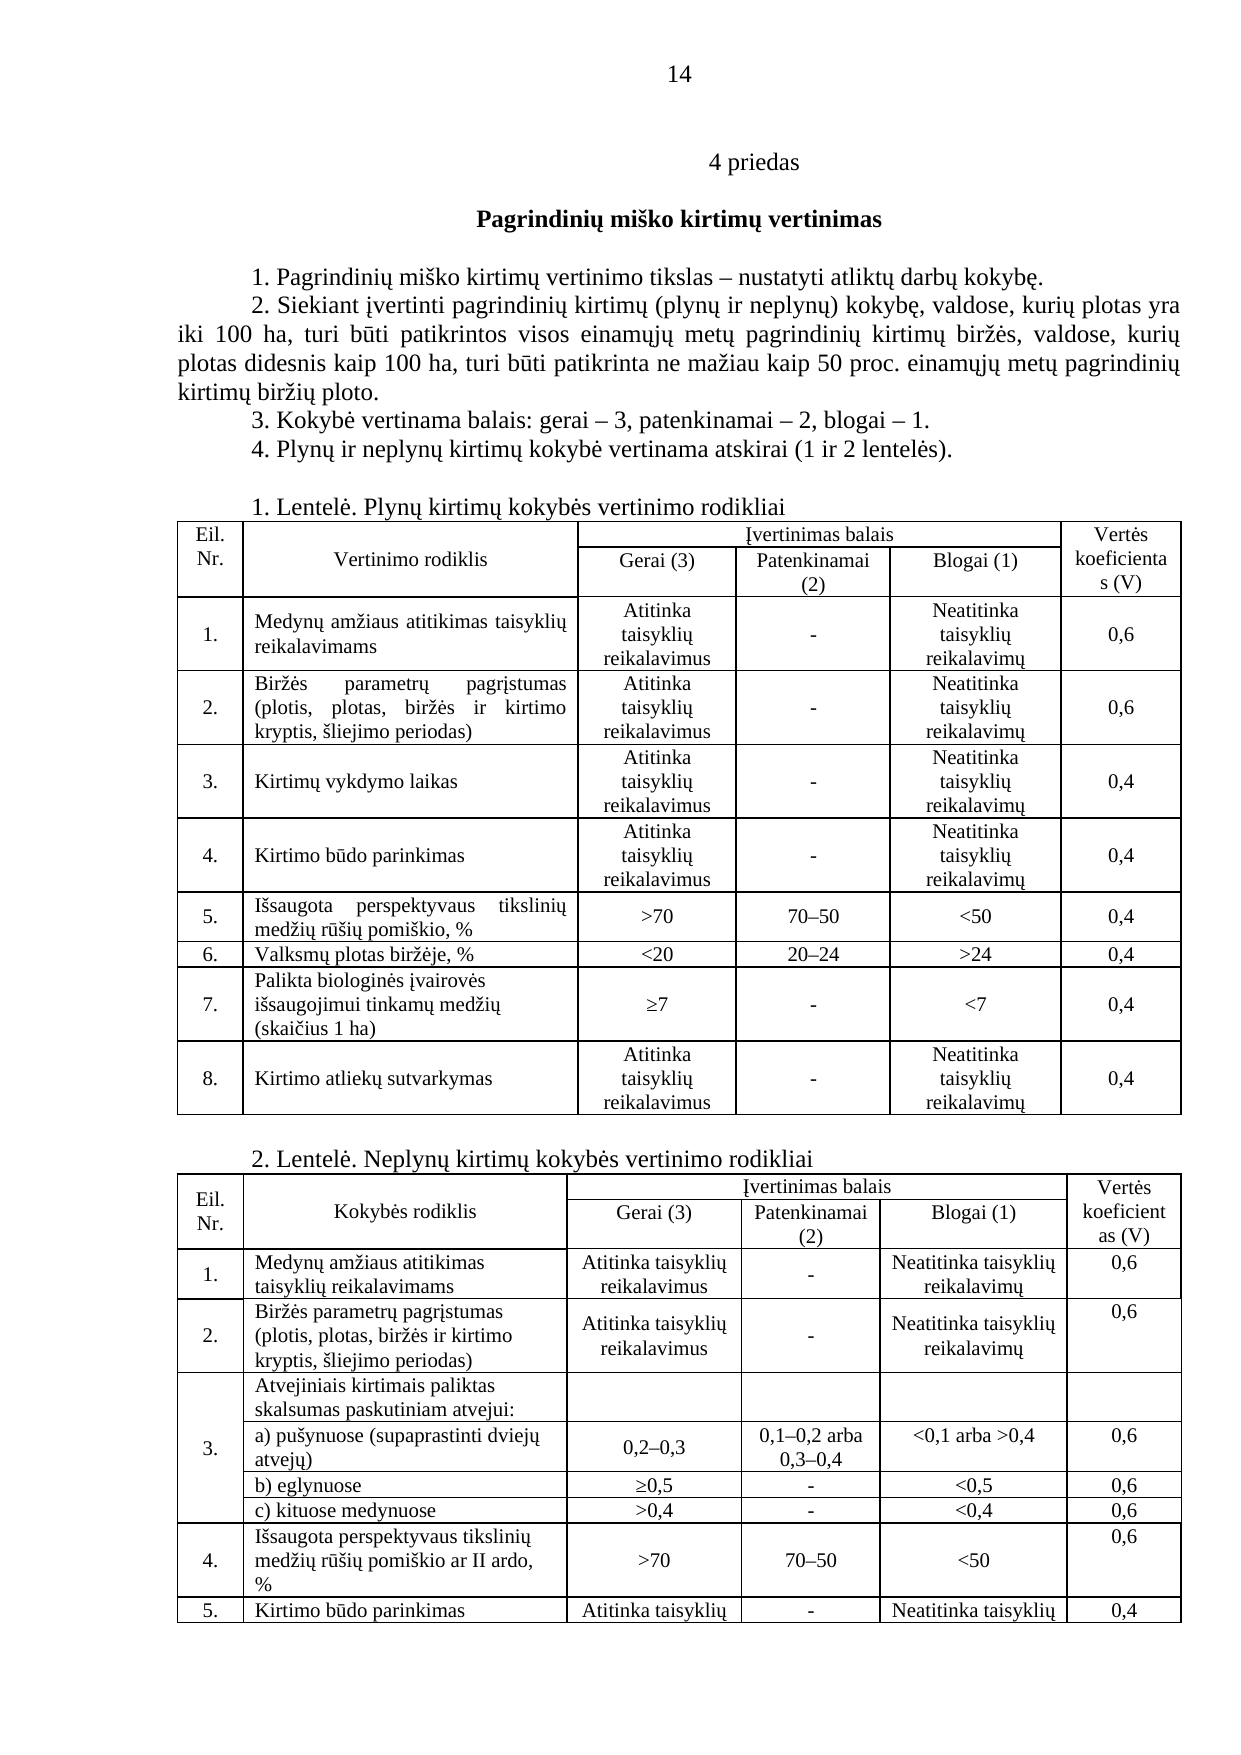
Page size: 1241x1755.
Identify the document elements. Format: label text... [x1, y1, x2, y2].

table_cell Blogai (1) [881, 1200, 1066, 1248]
table_cell [568, 1373, 741, 1421]
table_cell 70–50 [737, 893, 889, 941]
table_cell 4. [178, 819, 242, 891]
text Pagrindinių miško kirtimų vertinimas [177, 204, 1181, 233]
table_cell Atitinka taisyklių reikalavimus [579, 597, 735, 670]
table_cell [881, 1373, 1066, 1421]
table_cell 5. [178, 1598, 243, 1622]
table_cell <0,4 [881, 1498, 1066, 1522]
text 2. Siekiant įvertinti pagrindinių kirtimų (plynų ir neplynų) kokybę, valdose, kurių plotas yra iki 100 ha, turi būti patikrintos visos einamųjų metų pagrindinių kirtimų biržės, valdose, kurių plotas didesnis kaip 100 ha, turi būti patikrinta ne mažiau kaip 50 proc. einamųjų metų pagrindinių kirtimų biržių ploto. [177, 291, 1181, 406]
table_cell 2. [178, 1300, 243, 1372]
table_header Įvertinimas balais [568, 1175, 1066, 1198]
table_cell <50 [881, 1524, 1066, 1596]
table_cell - [742, 1472, 879, 1497]
table_cell 1. [178, 1250, 243, 1298]
text 4 priedas [177, 147, 1181, 176]
text 2. Lentelė. Neplynų kirtimų kokybės vertinimo rodikliai [177, 1144, 1181, 1173]
table_cell 0,4 [1062, 893, 1180, 941]
table_cell Išsaugota perspektyvaus tikslinių medžių rūšių pomiškio ar II ardo, % [244, 1524, 566, 1596]
table_header Vertės koeficientas (V) [1068, 1175, 1180, 1248]
table_cell - [737, 1042, 889, 1114]
table_cell 0,4 [1068, 1598, 1180, 1622]
table_cell a) pušynuose (supaprastinti dviejų atvejų) [244, 1422, 566, 1471]
table_cell - [742, 1598, 879, 1622]
table_header Eil. Nr. [178, 522, 242, 596]
table_cell ≥7 [579, 968, 735, 1040]
table_header Vertinimo rodiklis [244, 522, 577, 596]
table_cell Biržės parametrų pagrįstumas (plotis, plotas, biržės ir kirtimo kryptis, šliejimo periodas) [244, 1299, 566, 1372]
table_cell Atitinka taisyklių reikalavimus [568, 1249, 741, 1298]
table_cell Neatitinka taisyklių reikalavimų [891, 597, 1060, 670]
table_cell 0,4 [1062, 968, 1180, 1040]
table_cell Valksmų plotas biržėje, % [244, 942, 577, 966]
table_cell Kirtimų vykdymo laikas [244, 745, 577, 817]
table_cell Kirtimo būdo parinkimas [244, 1598, 566, 1622]
table_cell Neatitinka taisyklių reikalavimų [891, 745, 1060, 817]
table_cell c) kituose medynuose [244, 1498, 566, 1522]
table_cell Patenkinamai (2) [737, 548, 889, 596]
table_cell 0,6 [1068, 1524, 1180, 1596]
table_cell 0,4 [1062, 819, 1180, 891]
table_cell 2. [178, 671, 242, 743]
table_header Eil. Nr. [178, 1175, 243, 1248]
table_cell Išsaugota perspektyvaus tikslinių medžių rūšių pomiškio, % [244, 893, 577, 941]
table_cell Medynų amžiaus atitikimas taisyklių reikalavimams [244, 598, 577, 670]
table_cell Gerai (3) [579, 548, 735, 596]
table_cell Kirtimo atliekų sutvarkymas [244, 1042, 577, 1114]
table_cell Neatitinka taisyklių reikalavimų [881, 1249, 1066, 1298]
table_cell 0,6 [1062, 597, 1180, 670]
table_cell 7. [178, 968, 242, 1040]
table_cell Kirtimo būdo parinkimas [244, 819, 577, 891]
table_cell Neatitinka taisyklių [881, 1598, 1066, 1622]
table_cell - [742, 1249, 879, 1298]
table_cell 0,6 [1068, 1299, 1181, 1372]
table_cell <20 [579, 942, 735, 966]
table_cell [742, 1373, 879, 1421]
table_cell 6. [178, 942, 242, 966]
table_header Vertės koeficientas (V) [1062, 522, 1180, 596]
table_header Įvertinimas balais [579, 522, 1060, 546]
table_cell 70–50 [742, 1524, 879, 1596]
table_cell 0,4 [1062, 745, 1180, 817]
table_cell Atitinka taisyklių reikalavimus [568, 1299, 741, 1372]
table_cell 8. [178, 1042, 242, 1114]
table_cell 5. [178, 893, 242, 941]
table_cell Atvejiniais kirtimais paliktas skalsumas paskutiniam atvejui: [244, 1373, 566, 1421]
table_cell - [737, 597, 889, 670]
table_cell Neatitinka taisyklių reikalavimų [891, 671, 1060, 743]
table_cell <0,1 arba >0,4 [881, 1422, 1066, 1471]
table_cell 0,6 [1068, 1472, 1181, 1497]
table_cell Atitinka taisyklių reikalavimus [579, 745, 735, 817]
table_cell >0,4 [568, 1498, 741, 1522]
table_cell 0,6 [1068, 1249, 1180, 1298]
table_cell <7 [891, 968, 1060, 1040]
table_cell 0,6 [1068, 1422, 1181, 1471]
table_cell Atitinka taisyklių [568, 1598, 741, 1622]
table_cell Atitinka taisyklių reikalavimus [579, 1042, 735, 1114]
table_cell - [737, 819, 889, 891]
table_cell 0,2–0,3 [568, 1422, 741, 1471]
table_header Kokybės rodiklis [244, 1175, 566, 1248]
table_cell 0,6 [1068, 1498, 1181, 1522]
table_cell 0,1–0,2 arba 0,3–0,4 [742, 1422, 879, 1471]
table_cell Neatitinka taisyklių reikalavimų [881, 1299, 1066, 1372]
table_cell 3. [178, 745, 242, 817]
table_cell >70 [568, 1524, 741, 1596]
table_cell - [737, 968, 889, 1040]
table_cell <50 [891, 893, 1060, 941]
table_cell Biržės parametrų pagrįstumas (plotis, plotas, biržės ir kirtimo kryptis, šliejimo periodas) [244, 671, 577, 743]
table_cell b) eglynuose [244, 1472, 566, 1497]
table_cell Palikta biologinės įvairovės išsaugojimui tinkamų medžių (skaičius 1 ha) [244, 968, 577, 1040]
table_cell Atitinka taisyklių reikalavimus [579, 819, 735, 891]
table_cell Patenkinamai (2) [742, 1200, 879, 1248]
table_cell >24 [891, 942, 1060, 966]
table_cell Blogai (1) [891, 548, 1060, 596]
table_cell 0,4 [1062, 942, 1180, 966]
table_cell Gerai (3) [568, 1200, 741, 1248]
table_cell - [742, 1299, 879, 1372]
table_cell 0,4 [1062, 1042, 1180, 1114]
table_cell 20–24 [737, 942, 889, 966]
table_cell 0,6 [1062, 671, 1180, 743]
table_cell ≥0,5 [568, 1472, 741, 1497]
table_cell Atitinka taisyklių reikalavimus [579, 671, 735, 743]
table_cell - [737, 671, 889, 743]
table_cell - [737, 745, 889, 817]
text 3. Kokybė vertinama balais: gerai – 3, patenkinamai – 2, blogai – 1. [177, 406, 1181, 434]
table_cell >70 [579, 893, 735, 941]
table_cell - [742, 1498, 879, 1522]
text 1. Lentelė. Plynų kirtimų kokybės vertinimo rodikliai [177, 492, 1181, 521]
table_cell [1068, 1373, 1181, 1421]
text 1. Pagrindinių miško kirtimų vertinimo tikslas – nustatyti atliktų darbų kokybę. [177, 262, 1181, 291]
table_cell Neatitinka taisyklių reikalavimų [891, 819, 1060, 891]
text 4. Plynų ir neplynų kirtimų kokybė vertinama atskirai (1 ir 2 lentelės). [177, 434, 1181, 463]
table_cell 4. [178, 1524, 243, 1596]
table_cell 3. [178, 1373, 243, 1522]
table_cell <0,5 [881, 1472, 1066, 1497]
table_cell Neatitinka taisyklių reikalavimų [891, 1042, 1060, 1114]
table_cell Medynų amžiaus atitikimas taisyklių reikalavimams [244, 1250, 566, 1298]
table_cell 1. [178, 598, 242, 670]
